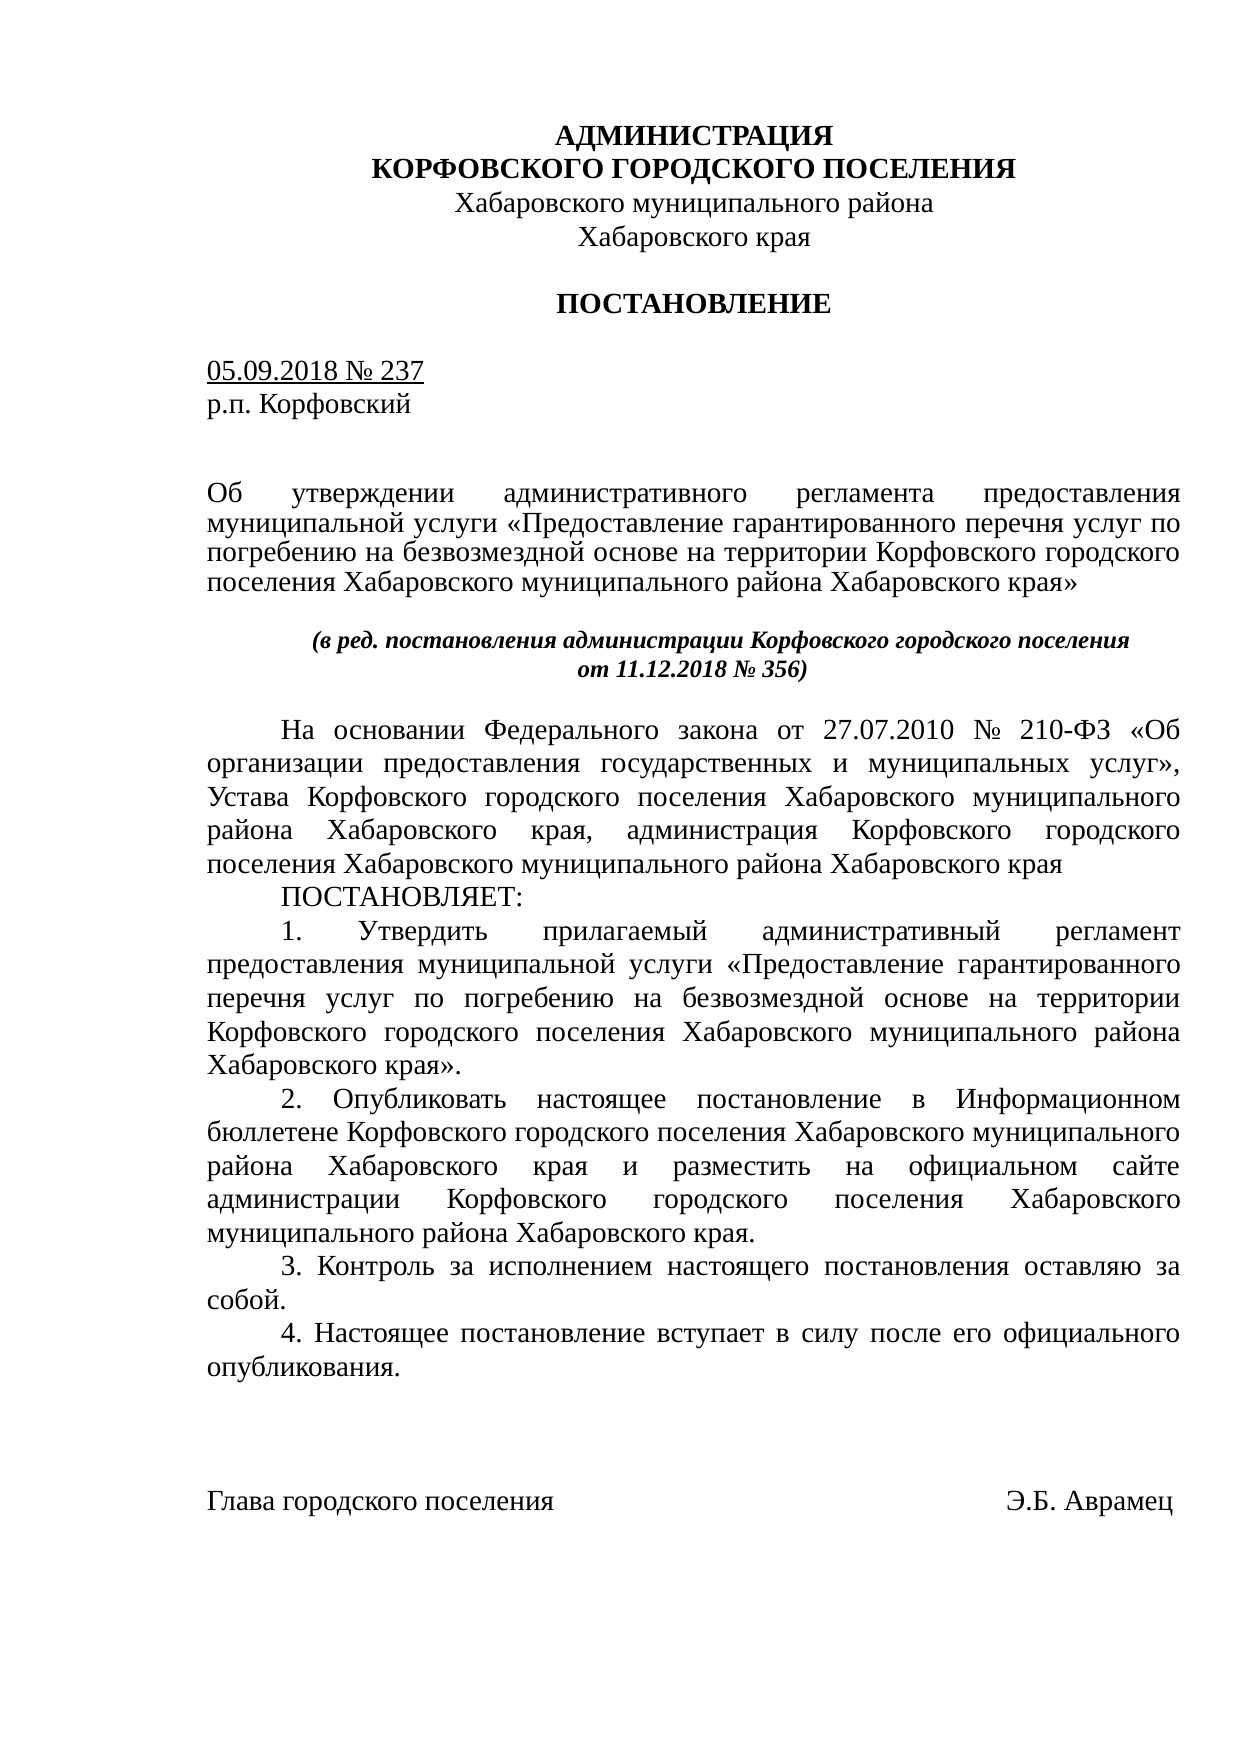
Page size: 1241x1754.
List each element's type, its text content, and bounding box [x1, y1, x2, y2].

text 4. Настоящее постановление вступает в силу после его официального опубликования. [207, 1316, 1181, 1383]
text Хабаровского муниципального района [207, 185, 1181, 219]
text ПОСТАНОВЛЯЕТ: [207, 879, 1181, 913]
text ПОСТАНОВЛЕНИЕ [207, 286, 1181, 319]
text Глава городского поселения Э.Б. Аврамец [207, 1483, 1181, 1517]
text 1. Утвердить прилагаемый административный регламент предоставления муниципальной услуги «Предоставление гарантированного перечня услуг по погребению на безвозмездной основе на территории Корфовского городского поселения Хабаровского муниципального района Хабаровского края». [207, 913, 1181, 1081]
text от 11.12.2018 № 356) [207, 654, 1181, 683]
text Хабаровского края [207, 219, 1181, 252]
text 3. Контроль за исполнением настоящего постановления оставляю за собой. [207, 1248, 1181, 1316]
text (в ред. постановления администрации Корфовского городского поселения [207, 626, 1181, 654]
text 2. Опубликовать настоящее постановление в Информационном бюллетене Корфовского городского поселения Хабаровского муниципального района Хабаровского края и разместить на официальном сайте администрации Корфовского городского поселения Хабаровского муниципального района Хабаровского края. [207, 1081, 1181, 1248]
text Об утверждении административного регламента предоставления муниципальной услуги «Предоставление гарантированного перечня услуг по погребению на безвозмездной основе на территории Корфовского городского поселения Хабаровского муниципального района Хабаровского края» [207, 479, 1181, 597]
text р.п. Корфовский [207, 386, 1181, 420]
text КОРФОВСКОГО ГОРОДСКОГО ПОСЕЛЕНИЯ [207, 152, 1181, 185]
text На основании Федерального закона от 27.07.2010 № 210-ФЗ «Об организации предоставления государственных и муниципальных услуг», Устава Корфовского городского поселения Хабаровского муниципального района Хабаровского края, администрация Корфовского городского поселения Хабаровского муниципального района Хабаровского края [207, 712, 1181, 879]
text 05.09.2018 № 237 [207, 353, 1181, 386]
text АДМИНИСТРАЦИЯ [207, 118, 1181, 152]
